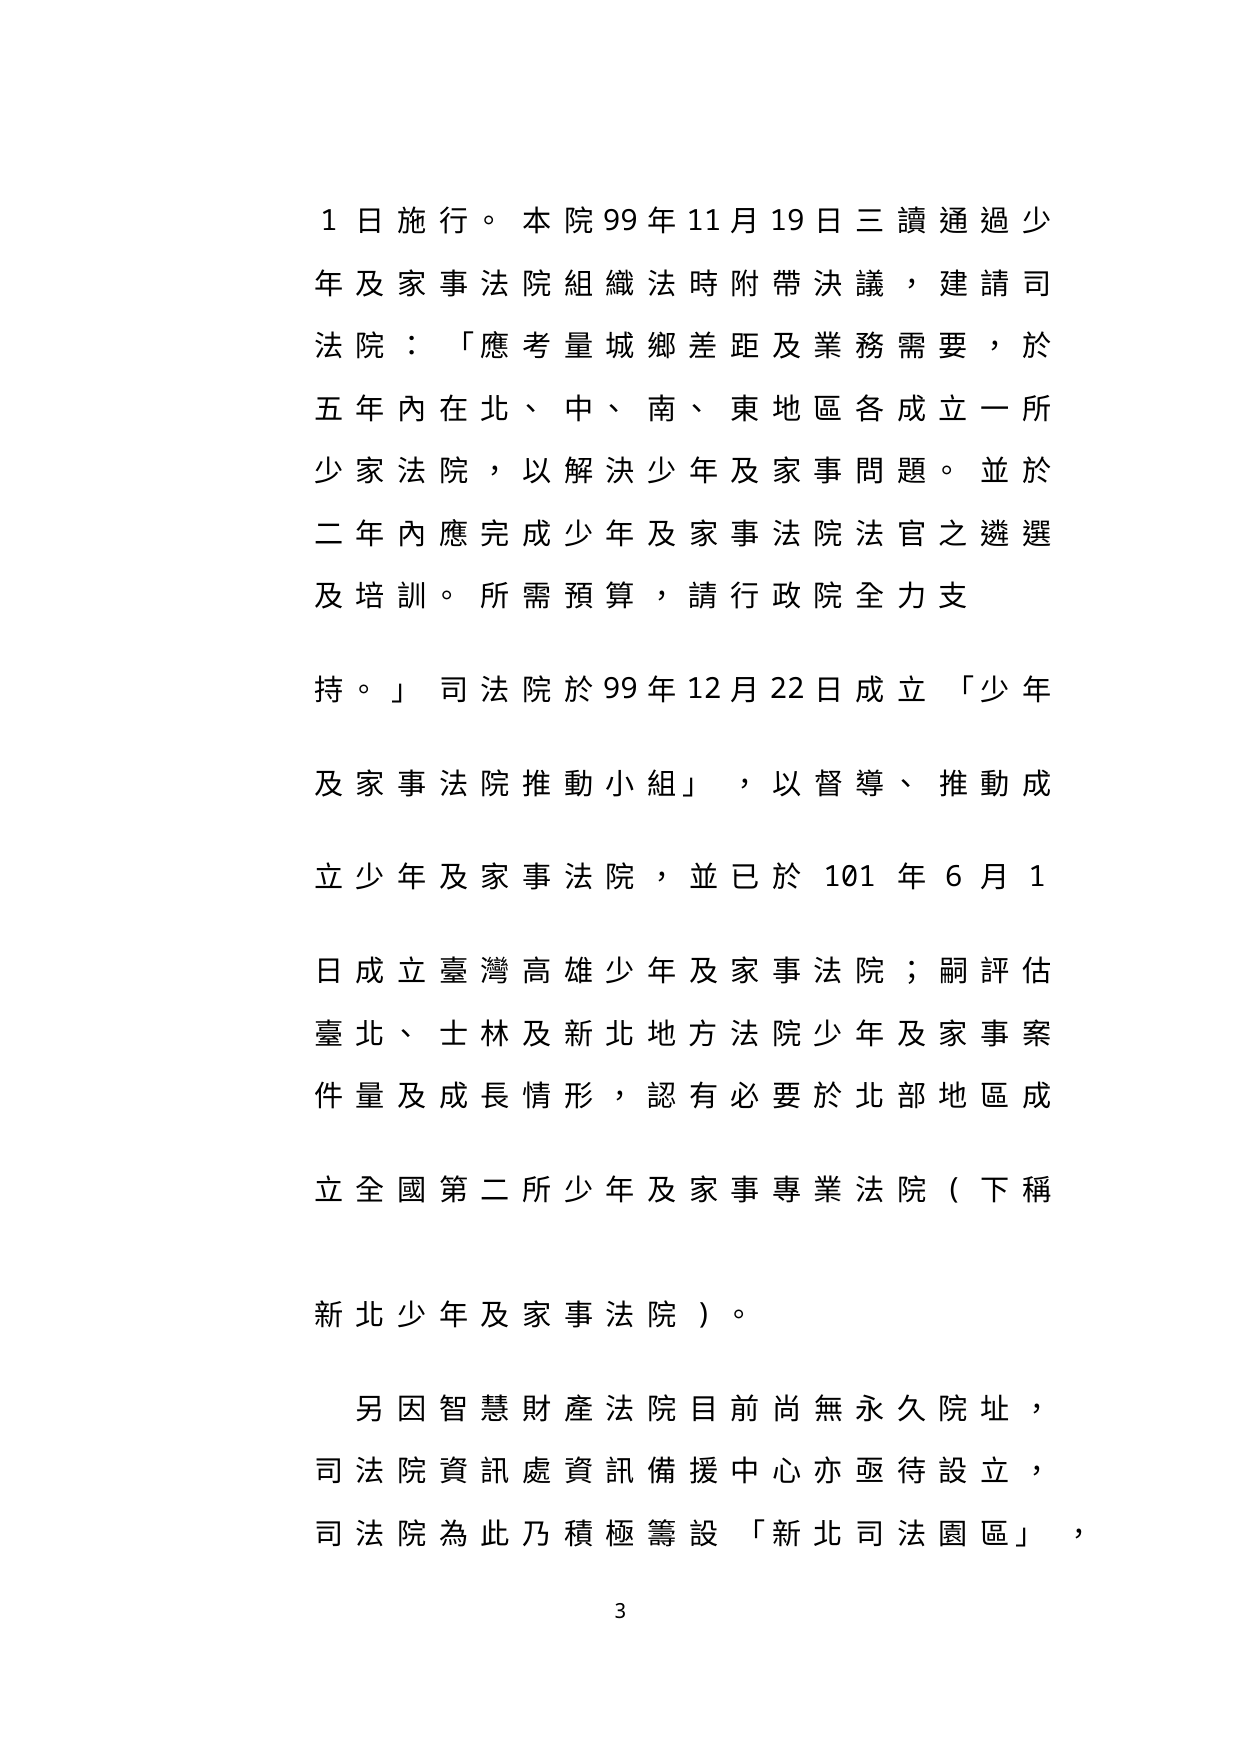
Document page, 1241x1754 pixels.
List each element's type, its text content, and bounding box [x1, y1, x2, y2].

text 因應各界重視婦幼案件專業處理之要求，司法院研提之少年及家事法院組織法已於99年12月8日制定公布，並自101年6月1日施行。本院99年11月19日三讀通過少年及家事法院組織法時附帶決議，建請司法院：「應考量城鄉差距及業務需要，於五年內在北、中、南、東地區各成立一所少家法院，以解決少年及家事問題。並於二年內應完成少年及家事法院法官之遴選及培訓。所需預算，請行政院全力支持。」司法院於99年12月22日成立「少年及家事法院推動小組」，以督導、推動成立少年及家事法院，並已於101年6月1日成立臺灣高雄少年及家事法院；嗣評估臺北、士林及新北地方法院少年及家事案件量及成長情形，認有必要於北部地區成立全國第二所少年及家事專業法院(下稱新北少年及家事法院)。 [271, 177, 1058, 1365]
text 另因智慧財產法院目前尚無永久院址，司法院資訊處資訊備援中心亦亟待設立，司法院為此乃積極籌設「新北司法園區」，規劃有償撥用位於「新北市新莊北側知識產業園區」中之機關用地，以供智慧財產法院、新北少年及家事法院暨司法院資訊處資訊備援中心興建永久院址之用。 [271, 1365, 1058, 1552]
